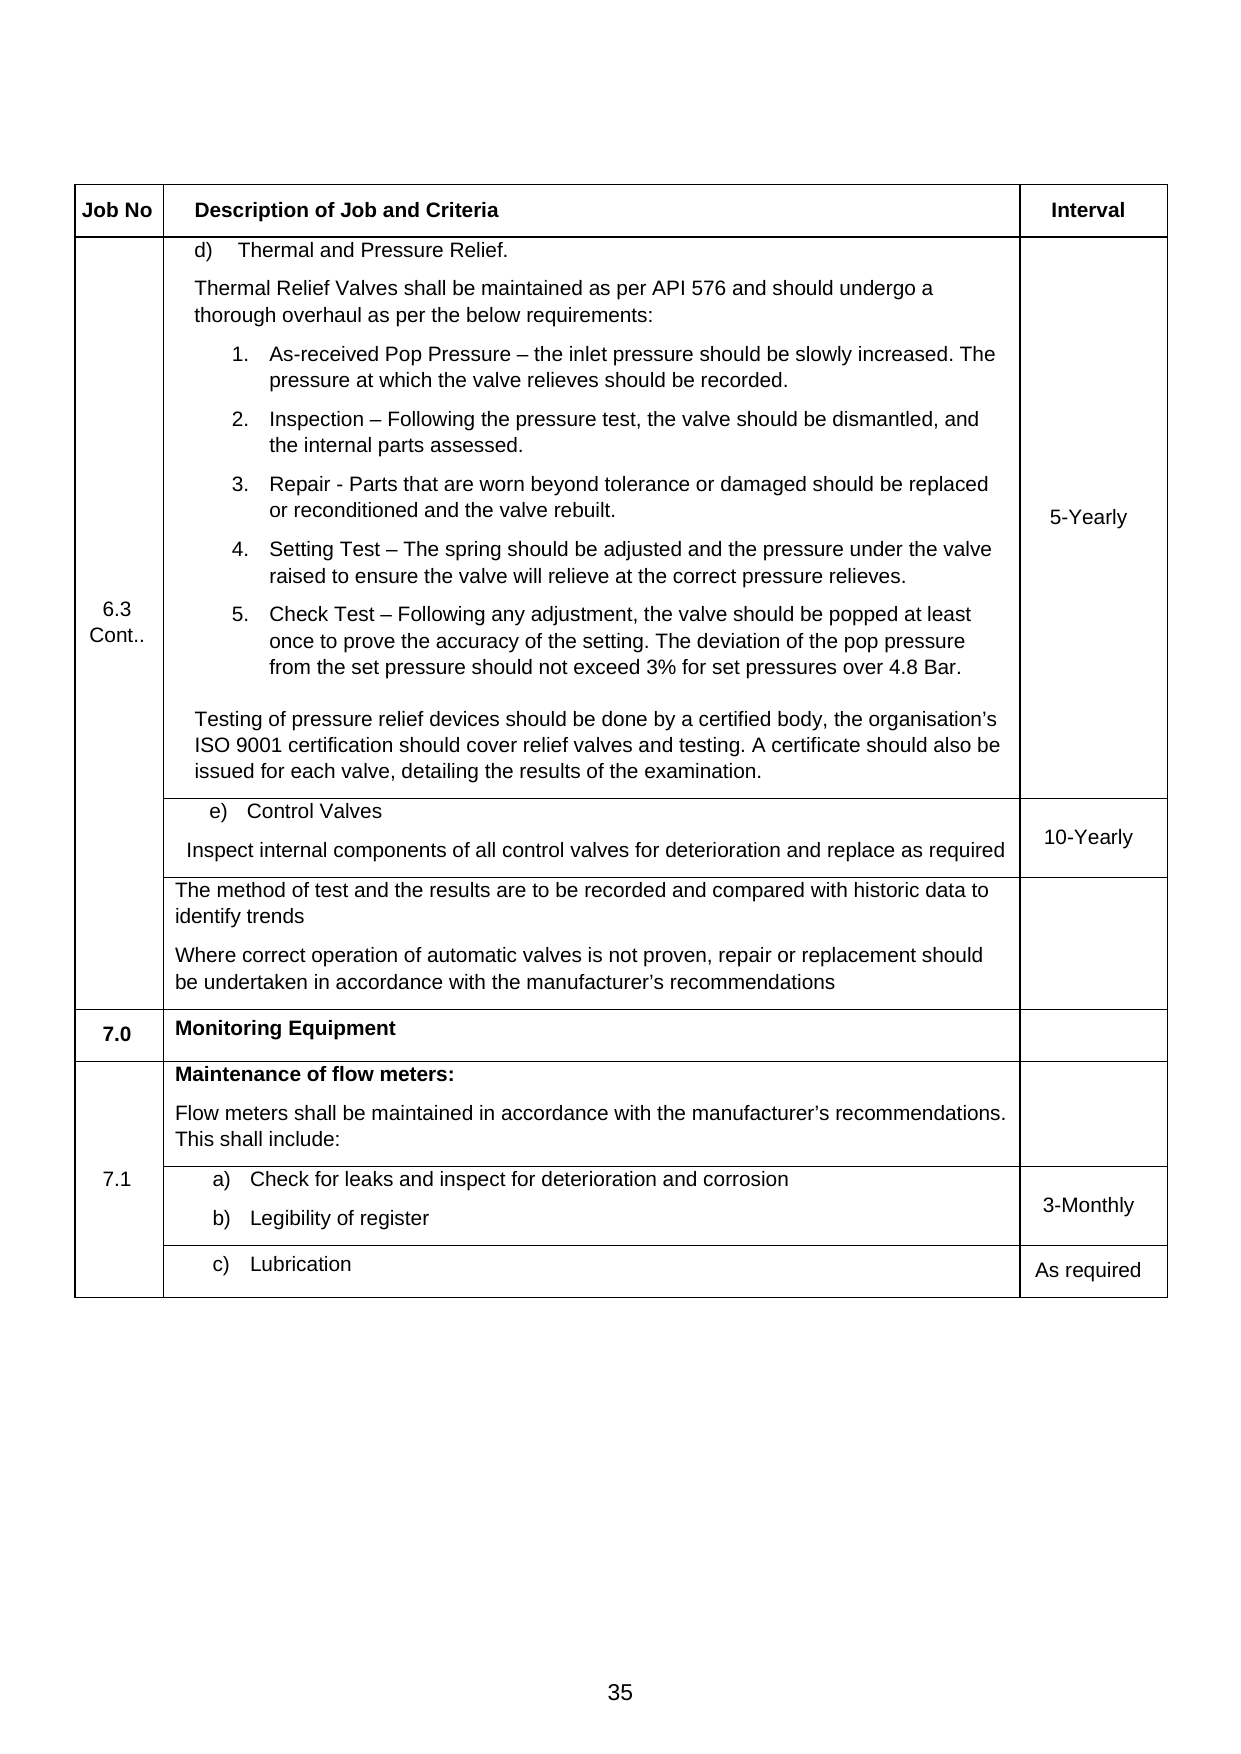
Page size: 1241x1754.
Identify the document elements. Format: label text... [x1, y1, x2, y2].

table_cell 10-Yearly [1021, 799, 1167, 877]
table_header Description of Job and Criteria [164, 185, 1019, 236]
table_cell The method of test and the results are to be recorded and compared with historic data to identify trends Where correct operation of automatic valves is not proven, repair or replacement should be undertaken in accordance with the manufacturer’s recommendations [164, 878, 1019, 1008]
table_header Job No [76, 185, 163, 236]
table_cell 3-Monthly [1021, 1167, 1167, 1245]
table_cell Lubrication [164, 1246, 1019, 1297]
table_cell [1021, 1010, 1167, 1061]
table_cell 7.0 [76, 1010, 163, 1061]
table_cell 7.1 [76, 1062, 163, 1297]
table_cell Control Valves Inspect internal components of all control valves for deterioration and replace as required [164, 799, 1019, 877]
table_cell 6.3 Cont.. [76, 238, 163, 1008]
table_cell Maintenance of flow meters: Flow meters shall be maintained in accordance with the manufacturer’s recommendations. This shall include: [164, 1062, 1019, 1166]
table_cell Thermal and Pressure Relief. Thermal Relief Valves shall be maintained as per API 576 and should undergo a thorough overhaul as per the below requirements: As-received Pop Pressure – the inlet pressure should be slowly increased. The pressure at which the valve relieves should be recorded. Inspection – Following the pressure test, the valve should be dismantled, and the internal parts assessed. Repair - Parts that are worn beyond tolerance or damaged should be replaced or reconditioned and the valve rebuilt. Setting Test – The spring should be adjusted and the pressure under the valve raised to ensure the valve will relieve at the correct pressure relieves. Check Test – Following any adjustment, the valve should be popped at least once to prove the accuracy of the setting. The deviation of the pop pressure from the set pressure should not exceed 3% for set pressures over 4.8 Bar. Testing of pressure relief devices should be done by a certified body, the organisation’s ISO 9001 certification should cover relief valves and testing. A certificate should also be issued for each valve, detailing the results of the examination. [164, 238, 1019, 798]
table_cell Check for leaks and inspect for deterioration and corrosion Legibility of register [164, 1167, 1019, 1245]
table_cell [1021, 1062, 1167, 1166]
table_cell [1021, 878, 1167, 1008]
table_cell Monitoring Equipment [164, 1010, 1019, 1061]
table_header Interval [1021, 185, 1167, 236]
table_cell As required [1021, 1246, 1167, 1297]
table_cell 5-Yearly [1021, 238, 1167, 798]
